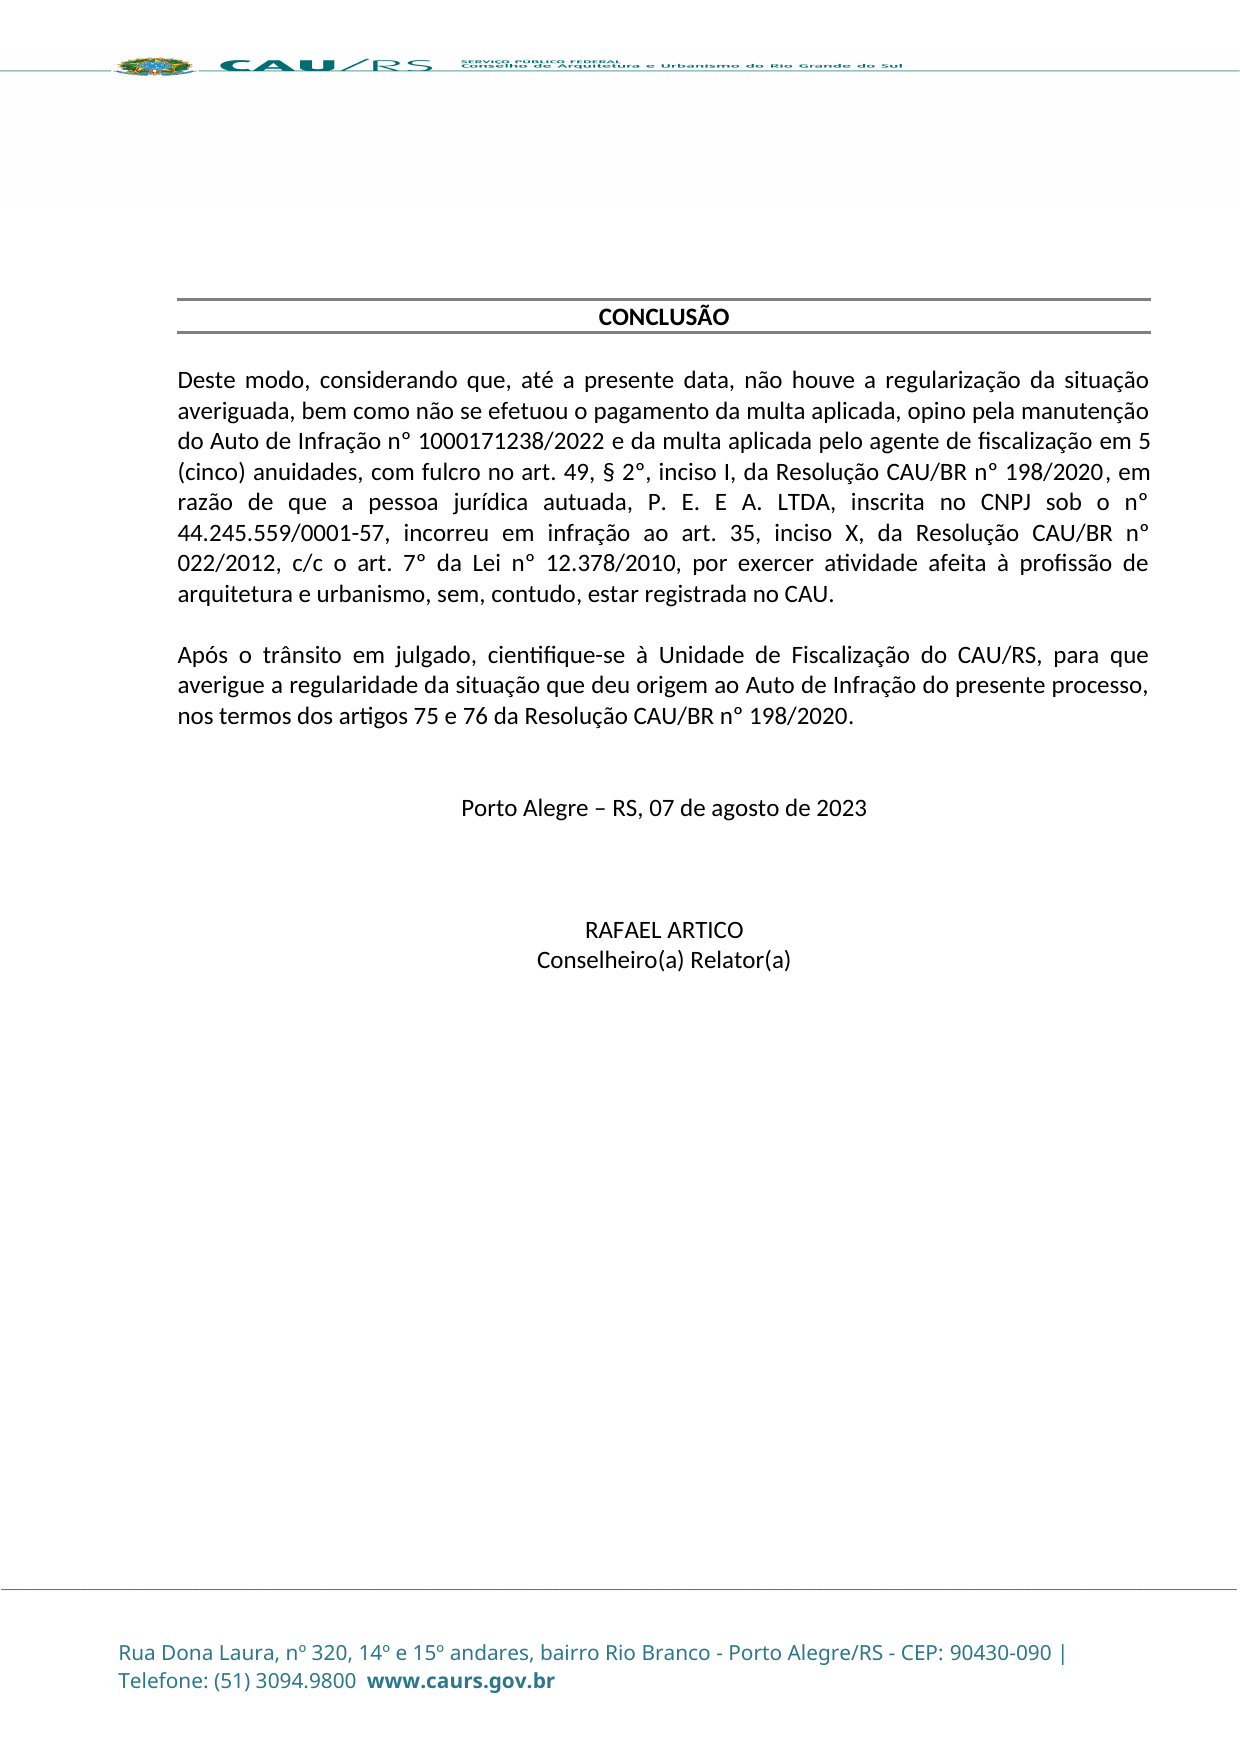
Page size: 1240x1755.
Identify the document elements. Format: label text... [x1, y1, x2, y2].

table_header CONCLUSÃO [177, 301, 1151, 331]
text Porto Alegre – RS, 07 de agosto de 2023 [177, 792, 1151, 822]
text Deste modo, considerando que, até a presente data, não houve a regularização da situação averiguada, bem como não se efetuou o pagamento da multa aplicada, opino pela manutenção do Auto de Infração nº 1000171238/2022 e da multa aplicada pelo agente de fiscalização em 5 (cinco) anuidades, com fulcro no art. 49, § 2º, inciso I, da Resolução CAU/BR nº 198/2020, em razão de que a pessoa jurídica autuada, P. E. E A. LTDA, inscrita no CNPJ sob o nº 44.245.559/0001-57, incorreu em infração ao art. 35, inciso X, da Resolução CAU/BR nº 022/2012, c/c o art. 7º da Lei nº 12.378/2010, por exercer atividade afeita à profissão de arquitetura e urbanismo, sem, contudo, estar registrada no CAU. [177, 364, 1151, 609]
text RAFAEL ARTICO [177, 914, 1151, 944]
text Conselheiro(a) Relator(a) [177, 944, 1151, 975]
text Após o trânsito em julgado, cientifique-se à Unidade de Fiscalização do CAU/RS, para que averigue a regularidade da situação que deu origem ao Auto de Infração do presente processo, nos termos dos artigos 75 e 76 da Resolução CAU/BR nº 198/2020. [177, 639, 1151, 731]
